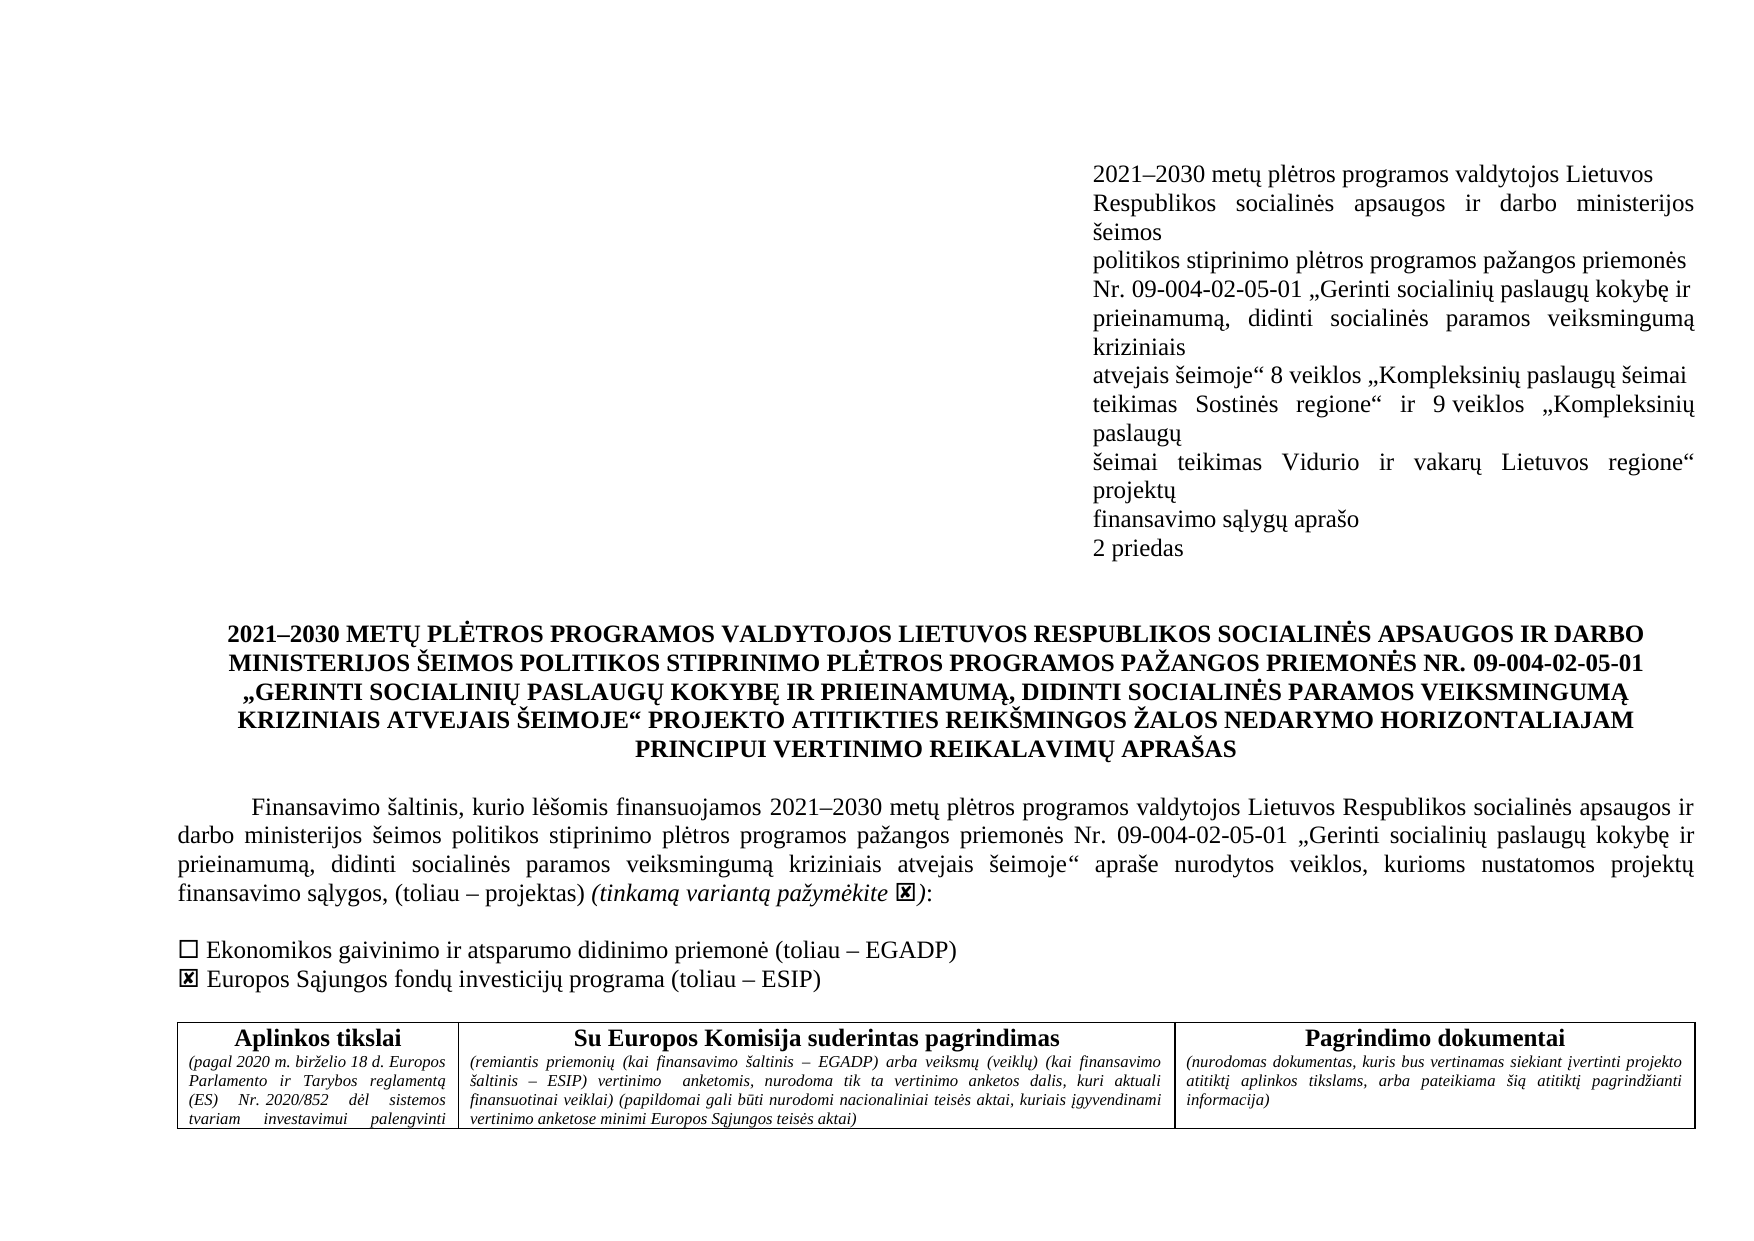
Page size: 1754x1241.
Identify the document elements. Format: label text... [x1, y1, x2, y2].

text 2021–2030 METŲ PLĖTROS PROGRAMOS VALDYTOJOS LIETUVOS RESPUBLIKOS SOCIALINĖS APSAUGOS IR DARBO MINISTERIJOS ŠEIMOS POLITIKOS STIPRINIMO PLĖTROS PROGRAMOS PAŽANGOS PRIEMONĖS NR. 09‑004‑02‑05‑01 „GERINTI SOCIALINIŲ PASLAUGŲ KOKYBĘ IR PRIEINAMUMĄ, DIDINTI SOCIALINĖS PARAMOS VEIKSMINGUMĄ KRIZINIAIS ATVEJAIS ŠEIMOJE“ PROJEKTO ATITIKTIES REIKŠMINGOS ŽALOS NEDARYMO HORIZONTALIAJAM PRINCIPUI VERTINIMO REIKALAVIMŲ APRAŠAS [177, 619, 1695, 763]
table_header Su Europos Komisija suderintas pagrindimas (remiantis priemonių (kai finansavimo šaltinis – EGADP) arba veiksmų (veiklų) (kai finansavimo šaltinis – ESIP) vertinimo anketomis, nurodoma tik ta vertinimo anketos dalis, kuri aktuali finansuotinai veiklai) (papildomai gali būti nurodomi nacionaliniai teisės aktai, kuriais įgyvendinami vertinimo anketose minimi Europos Sąjungos teisės aktai) [459, 1023, 1174, 1128]
text finansavimo sąlygų aprašo [1093, 504, 1695, 533]
text Nr. 09‑004‑02‑05‑01 „Gerinti socialinių paslaugų kokybę ir [1093, 274, 1695, 303]
table_header Aplinkos tikslai (pagal 2020 m. birželio 18 d. Europos Parlamento ir Tarybos reglamentą (ES) Nr. 2020/852 dėl sistemos tvariam investavimui palengvinti [178, 1023, 458, 1128]
text šeimai teikimas Vidurio ir vakarų Lietuvos regione“ projektų [1093, 447, 1695, 504]
table_header Pagrindimo dokumentai (nurodomas dokumentas, kuris bus vertinamas siekiant įvertinti projekto atitiktį aplinkos tikslams, arba pateikiama šią atitiktį pagrindžianti informacija) [1176, 1023, 1694, 1128]
text teikimas Sostinės regione“ ir 9 veiklos „Kompleksinių paslaugų [1093, 389, 1695, 447]
text 2 priedas [1093, 533, 1695, 562]
text Finansavimo šaltinis, kurio lėšomis finansuojamos 2021–2030 metų plėtros programos valdytojos Lietuvos Respublikos socialinės apsaugos ir darbo ministerijos šeimos politikos stiprinimo plėtros programos pažangos priemonės Nr. 09‑004‑02‑05‑01 „Gerinti socialinių paslaugų kokybę ir prieinamumą, didinti socialinės paramos veiksmingumą kriziniais atvejais šeimoje“ apraše nurodytos veiklos, kurioms nustatomos projektų finansavimo sąlygos, (toliau – projektas) (tinkamą variantą pažymėkite ): [177, 792, 1695, 907]
text atvejais šeimoje“ 8 veiklos „Kompleksinių paslaugų šeimai [1093, 361, 1695, 389]
text 2021–2030 metų plėtros programos valdytojos Lietuvos [1093, 159, 1695, 188]
text £ Ekonomikos gaivinimo ir atsparumo didinimo priemonė (toliau – EGADP) [177, 936, 1695, 964]
text politikos stiprinimo plėtros programos pažangos priemonės [1093, 246, 1695, 274]
text prieinamumą, didinti socialinės paramos veiksmingumą kriziniais [1093, 303, 1695, 361]
text Respublikos socialinės apsaugos ir darbo ministerijos šeimos [1093, 188, 1695, 246]
text  Europos Sąjungos fondų investicijų programa (toliau – ESIP) [177, 964, 1695, 993]
